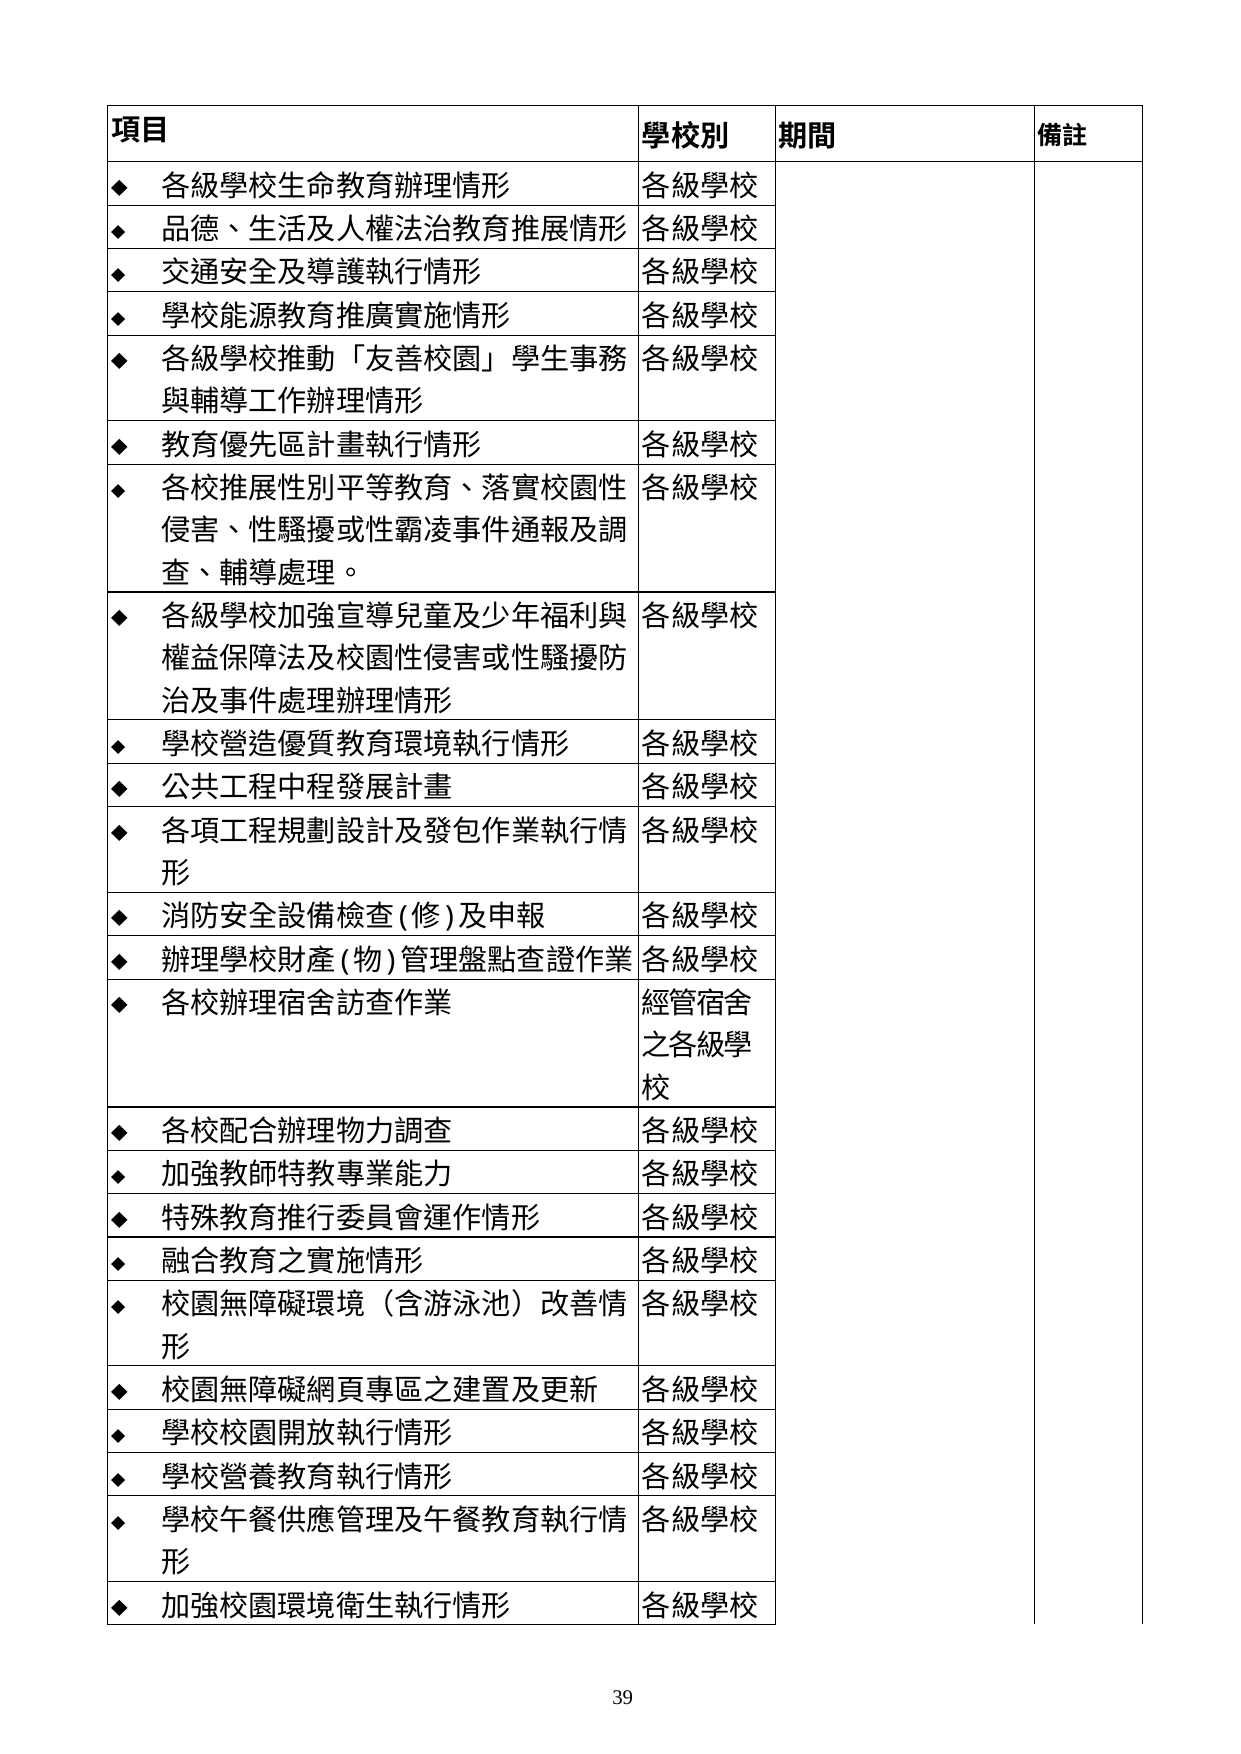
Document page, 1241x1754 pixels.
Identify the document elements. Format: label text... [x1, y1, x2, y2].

table_cell [1035, 1581, 1142, 1624]
table_cell 加強校園環境衛生執行情形 [108, 1582, 638, 1624]
table_cell [1035, 420, 1142, 463]
table_cell [1035, 1280, 1142, 1365]
table_cell 特殊教育推行委員會運作情形 [108, 1194, 638, 1236]
table_cell 各級學校生命教育辦理情形 [108, 162, 638, 204]
table_cell [776, 806, 1034, 892]
table_cell 教育優先區計畫執行情形 [108, 421, 638, 463]
table_cell [776, 1280, 1034, 1365]
table_cell 各級學校 [639, 162, 775, 204]
table_cell 各級學校 [639, 1151, 775, 1193]
table_header 項目 [108, 106, 638, 161]
table_cell [1035, 1106, 1142, 1150]
table_cell 各級學校 [639, 936, 775, 978]
table_cell 校園無障礙網頁專區之建置及更新 [108, 1366, 638, 1409]
table_cell 品德、生活及人權法治教育推展情形 [108, 206, 638, 248]
table_cell [1035, 162, 1142, 420]
table_cell 各級學校加強宣導兒童及少年福利與權益保障法及校園性侵害或性騷擾防治及事件處理辦理情形 [108, 593, 638, 719]
table_cell [1035, 1452, 1142, 1495]
table_cell 辦理學校財產(物)管理盤點查證作業 [108, 936, 638, 978]
table_cell [776, 1409, 1034, 1452]
table_cell 各級學校 [639, 249, 775, 291]
table_cell 學校午餐供應管理及午餐教育執行情形 [108, 1496, 638, 1581]
table_cell 各項工程規劃設計及發包作業執行情形 [108, 807, 638, 892]
table_header 學校別 [639, 106, 775, 161]
table_cell [776, 591, 1034, 719]
table_cell [776, 1365, 1034, 1409]
table_cell [776, 1193, 1034, 1236]
table_cell [1035, 763, 1142, 806]
table_cell [776, 1581, 1034, 1624]
table_cell 學校營造優質教育環境執行情形 [108, 720, 638, 763]
table_cell [776, 162, 1034, 420]
table_cell [1035, 1409, 1142, 1452]
table_cell [776, 935, 1034, 978]
table_cell 交通安全及導護執行情形 [108, 249, 638, 291]
table_cell 學校校園開放執行情形 [108, 1410, 638, 1452]
table_cell [1035, 806, 1142, 892]
table_cell 各級學校 [639, 421, 775, 463]
table_cell [776, 979, 1034, 1106]
table_cell 學校能源教育推廣實施情形 [108, 292, 638, 334]
table_cell 各校配合辦理物力調查 [108, 1108, 638, 1150]
table_cell 融合教育之實施情形 [108, 1238, 638, 1280]
table_cell [776, 763, 1034, 806]
table_cell [1035, 591, 1142, 719]
table_cell 各級學校 [639, 1108, 775, 1150]
table_cell 各級學校 [639, 764, 775, 806]
table_cell [776, 1106, 1034, 1150]
table_header 期間 [776, 106, 1034, 161]
table_cell [776, 1452, 1034, 1495]
table_cell 各校推展性別平等教育、落實校園性侵害、性騷擾或性霸凌事件通報及調查、輔導處理。 [108, 465, 638, 591]
table_cell 消防安全設備檢查(修)及申報 [108, 893, 638, 935]
table_cell [776, 1495, 1034, 1581]
table_cell 各級學校 [639, 807, 775, 892]
table_cell [776, 1150, 1034, 1193]
table_cell 各級學校 [639, 336, 775, 420]
table_cell [1035, 892, 1142, 935]
table_cell [776, 420, 1034, 463]
table_cell [1035, 719, 1142, 763]
table_cell 學校營養教育執行情形 [108, 1453, 638, 1495]
table_cell 各級學校 [639, 1366, 775, 1409]
table_header 備註 [1035, 106, 1142, 161]
table_cell 各級學校 [639, 206, 775, 248]
table_cell 加強教師特教專業能力 [108, 1151, 638, 1193]
table_cell [776, 719, 1034, 763]
table_cell [1035, 1495, 1142, 1581]
table_cell 各校辦理宿舍訪查作業 [108, 980, 638, 1106]
table_cell 公共工程中程發展計畫 [108, 764, 638, 806]
table_cell 各級學校 [639, 1281, 775, 1365]
table_cell [1035, 464, 1142, 591]
table_cell 各級學校 [639, 1410, 775, 1452]
table_cell [776, 464, 1034, 591]
table_cell 校園無障礙環境（含游泳池）改善情形 [108, 1281, 638, 1365]
table_cell 各級學校 [639, 593, 775, 719]
table_cell [1035, 1365, 1142, 1409]
table_cell [776, 892, 1034, 935]
table_cell [1035, 1236, 1142, 1280]
table_cell 各級學校 [639, 1453, 775, 1495]
table_cell 經管宿舍之各級學校 [639, 980, 775, 1106]
table_cell 各級學校推動「友善校園」學生事務與輔導工作辦理情形 [108, 336, 638, 420]
table_cell 各級學校 [639, 893, 775, 935]
table_cell 各級學校 [639, 292, 775, 334]
table_cell 各級學校 [639, 1238, 775, 1280]
table_cell 各級學校 [639, 1194, 775, 1236]
table_cell 各級學校 [639, 465, 775, 591]
table_cell 各級學校 [639, 1496, 775, 1581]
table_cell 各級學校 [639, 1582, 775, 1624]
table_cell [1035, 935, 1142, 978]
table_cell [1035, 1150, 1142, 1193]
table_cell [1035, 979, 1142, 1106]
table_cell 各級學校 [639, 720, 775, 763]
table_cell [776, 1236, 1034, 1280]
table_cell [1035, 1193, 1142, 1236]
